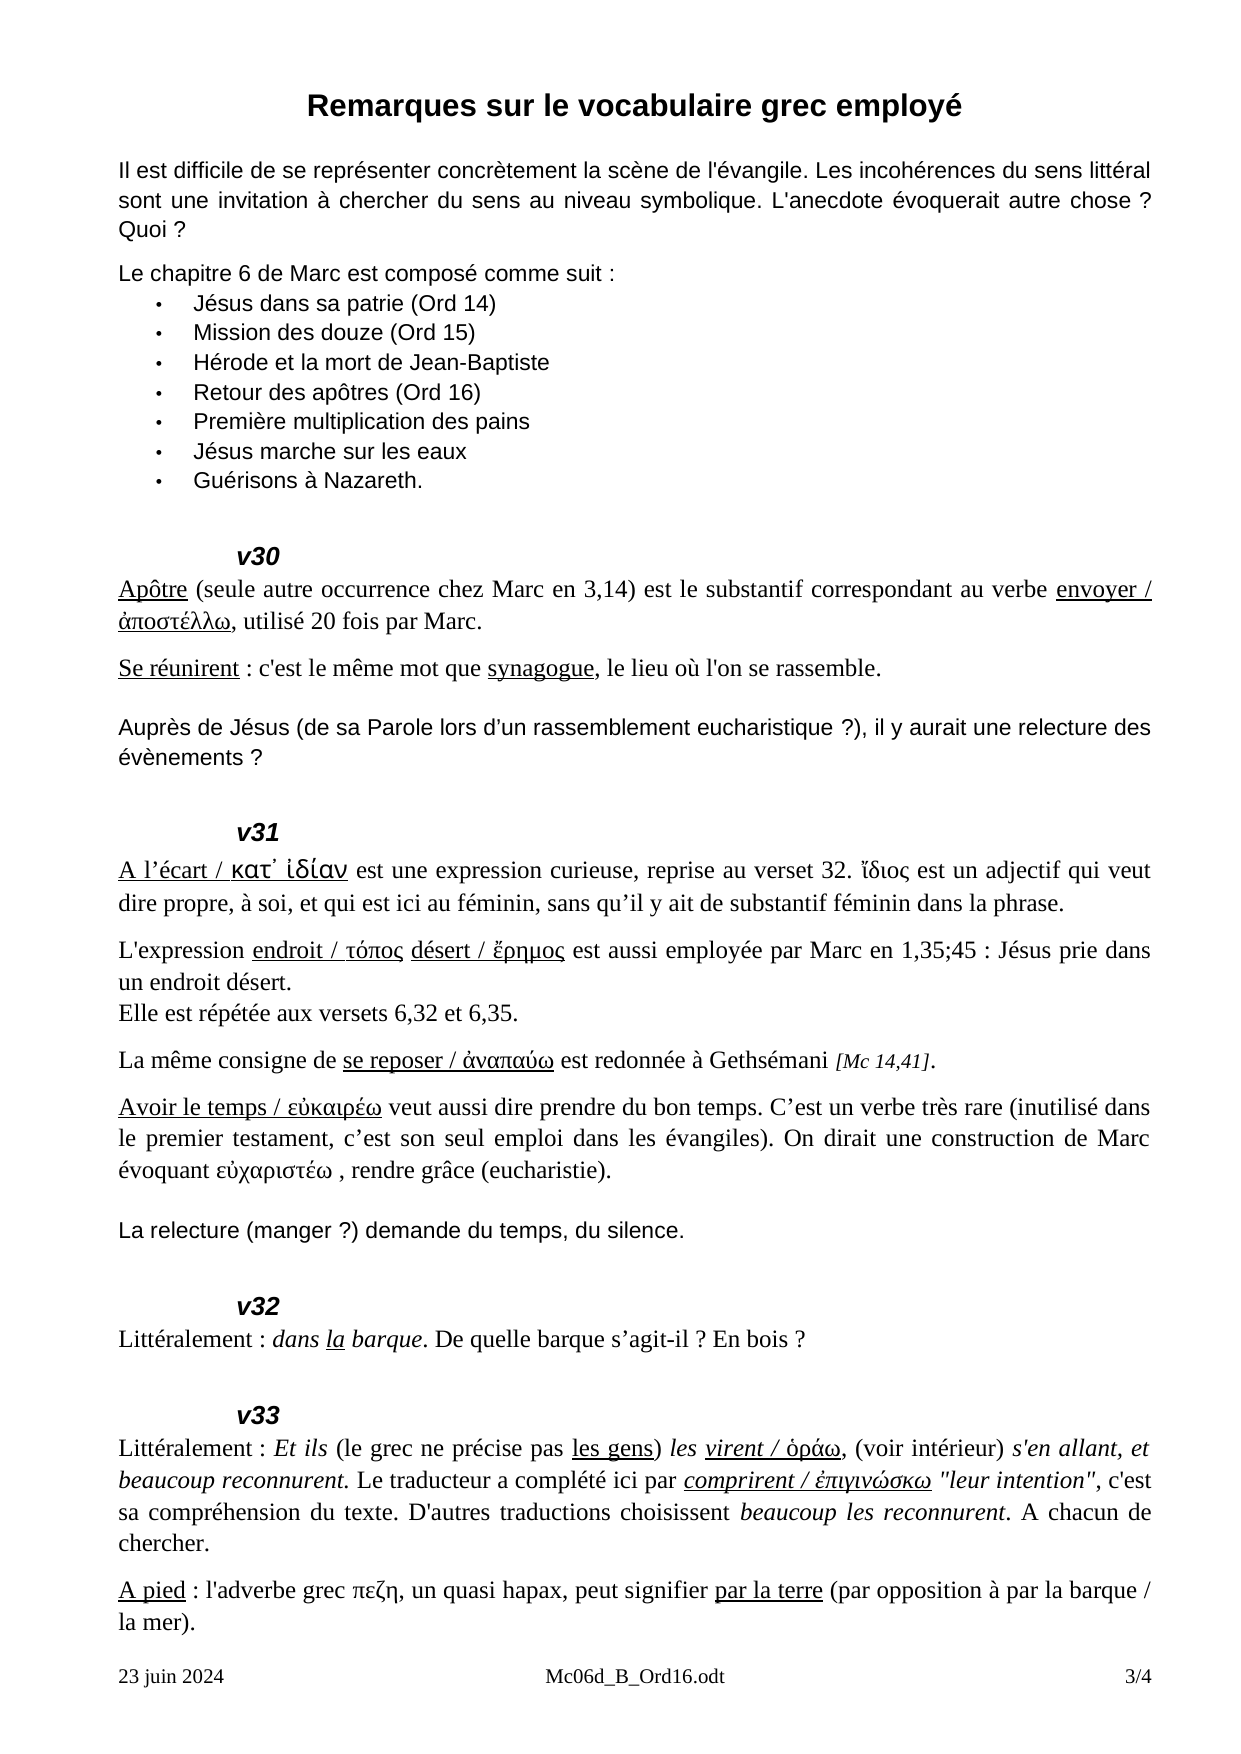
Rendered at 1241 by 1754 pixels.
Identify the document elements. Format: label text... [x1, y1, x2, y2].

text Avoir le temps / εὐκαιρέω veut aussi dire prendre du bon temps. C’est un verbe très rare (inutilisé dans le premier testament, c’est son seul emploi dans les évangiles). On dirait une construction de Marc évoquant εὐχαριστέω , rendre grâce (eucharistie). [118, 1093, 1152, 1184]
text L'expression endroit / τόπος désert / ἔρημος est aussi employée par Marc en 1,35;45 : Jésus prie dans un endroit désert. [118, 936, 1152, 996]
list Jésus dans sa patrie (Ord 14) [156, 291, 1152, 316]
subtitle Remarques sur le vocabulaire grec employé [118, 88, 1152, 123]
subtitle v30 [236, 542, 1152, 571]
list Hérode et la mort de Jean-Baptiste [156, 350, 1152, 375]
text Il est difficile de se représenter concrètement la scène de l'évangile. Les incohérences du sens littéral sont une invitation à chercher du sens au niveau symbolique. L'anecdote évoquerait autre chose ? Quoi ? [118, 158, 1152, 242]
text Littéralement : dans la barque. De quelle barque s’agit-il ? En bois ? [118, 1325, 1152, 1352]
text A pied : l'adverbe grec πεζη, un quasi hapax, peut signifier par la terre (par opposition à par la barque / la mer). [118, 1576, 1152, 1636]
text Apôtre (seule autre occurrence chez Marc en 3,14) est le substantif correspondant au verbe envoyer / ἀποστέλλω, utilisé 20 fois par Marc. [118, 575, 1152, 635]
text A l’écart / κατ᾽ ἰδίαν est une expression curieuse, reprise au verset 32. ἴδιος est un adjectif qui veut dire propre, à soi, et qui est ici au féminin, sans qu’il y ait de substantif féminin dans la phrase. [118, 851, 1152, 917]
subtitle v33 [236, 1401, 1152, 1430]
text Elle est répétée aux versets 6,32 et 6,35. [118, 999, 1152, 1027]
list Mission des douze (Ord 15) [156, 320, 1152, 346]
text Auprès de Jésus (de sa Parole lors d’un rassemblement eucharistique ?), il y aurait une relecture des évènements ? [118, 715, 1152, 770]
subtitle v31 [236, 818, 1152, 847]
text La même consigne de se reposer / ἀναπαύω est redonnée à Gethsémani [Mc 14,41]. [118, 1046, 1152, 1074]
text La relecture (manger ?) demande du temps, du silence. [118, 1217, 1152, 1243]
list Première multiplication des pains [156, 409, 1152, 434]
subtitle v32 [236, 1292, 1152, 1321]
list Jésus marche sur les eaux [156, 438, 1152, 464]
text Le chapitre 6 de Marc est composé comme suit : [118, 261, 1152, 286]
text Littéralement : Et ils (le grec ne précise pas les gens) les virent / ὁράω, (voir intérieur) s'en allant, et beaucoup reconnurent. Le traducteur a complété ici par comprirent / ἐπιγινώσκω "leur intention", c'est sa compréhension du texte. D'autres traductions choisissent beaucoup les reconnurent. A chacun de chercher. [118, 1434, 1152, 1557]
list Guérisons à Nazareth. [156, 468, 1152, 493]
text Se réunirent : c'est le même mot que synagogue, le lieu où l'on se rassemble. [118, 654, 1152, 681]
list Retour des apôtres (Ord 16) [156, 379, 1152, 405]
